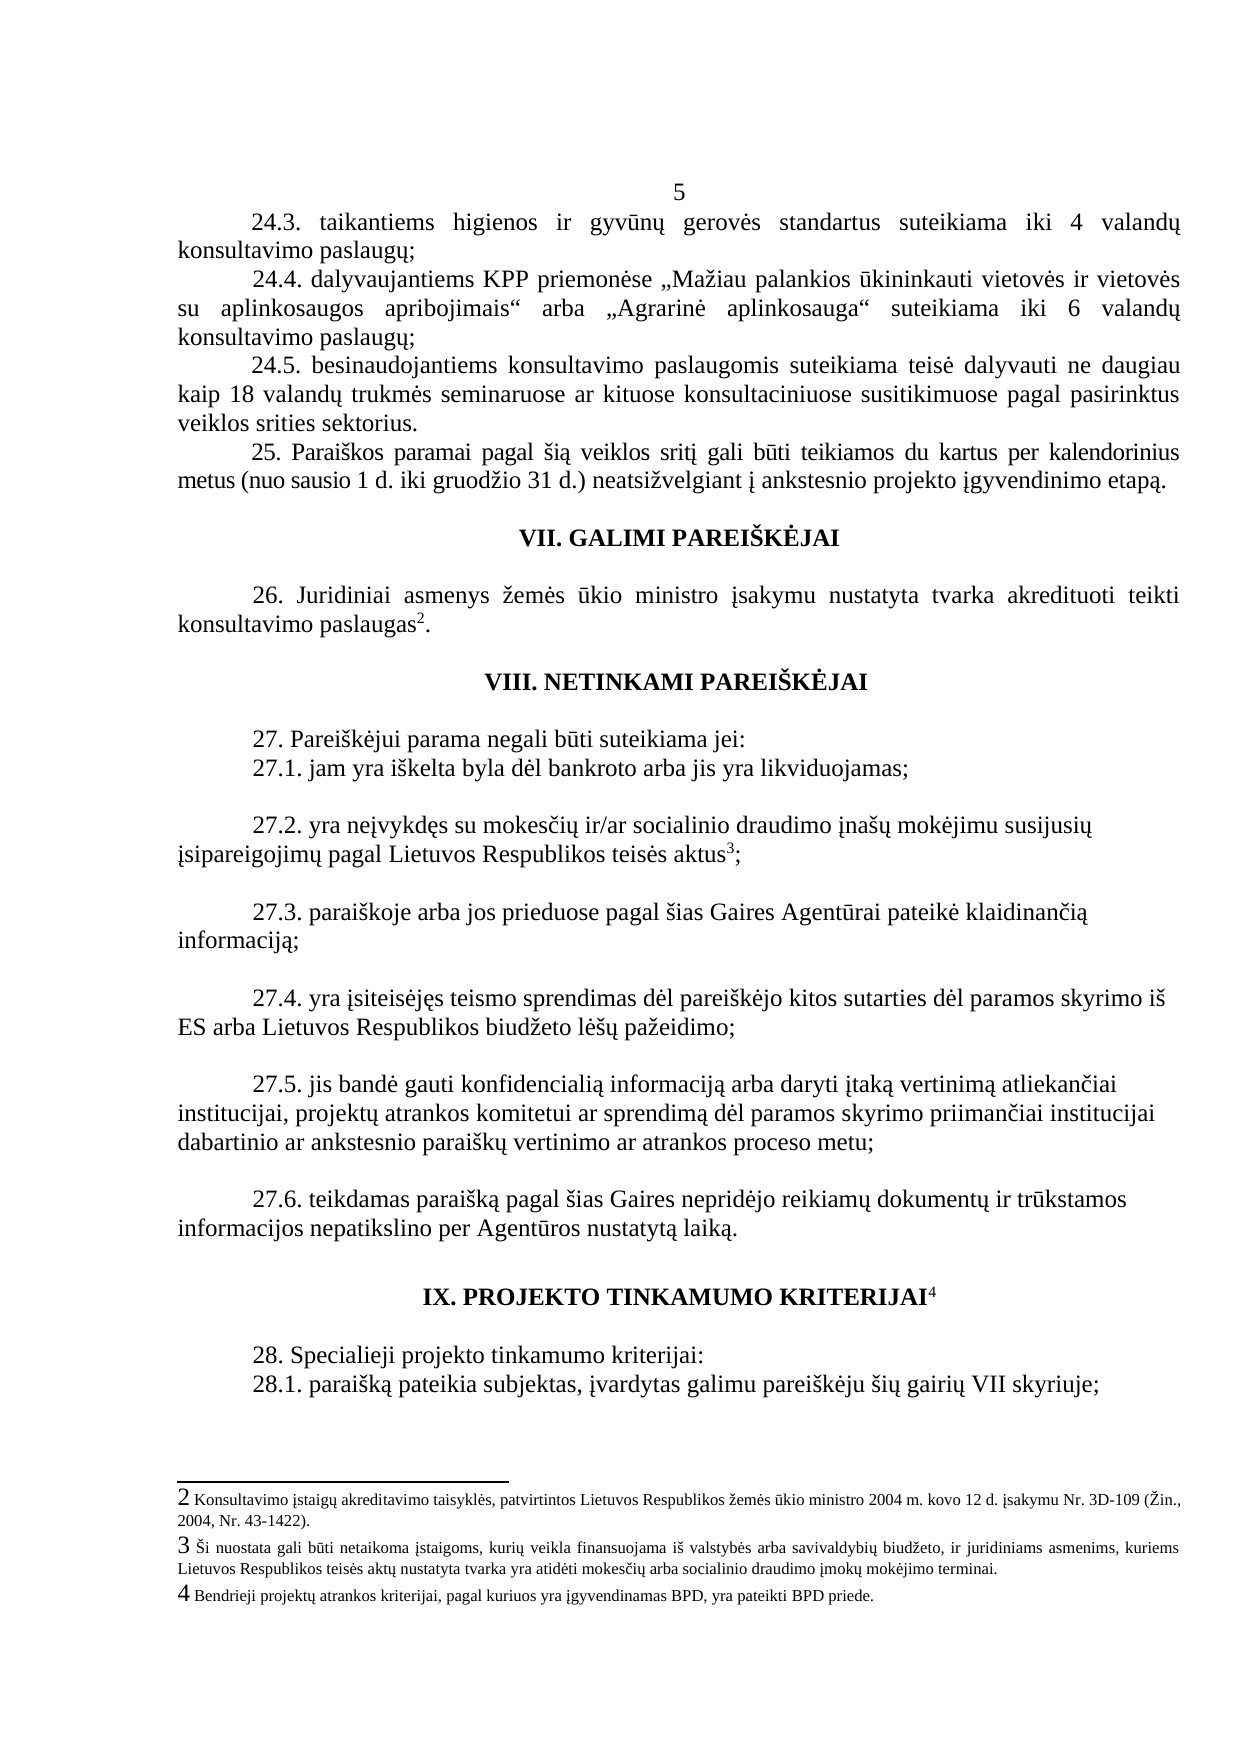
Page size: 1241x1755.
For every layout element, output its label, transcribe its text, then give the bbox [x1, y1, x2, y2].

text 24.4. dalyvaujantiems KPP priemonėse „Mažiau palankios ūkininkauti vietovės ir vietovės su aplinkosaugos apribojimais“ arba „Agrarinė aplinkosauga“ suteikiama iki 6 valandų konsultavimo paslaugų; [177, 264, 1181, 350]
text 27. Pareiškėjui parama negali būti suteikiama jei: [196, 724, 1181, 753]
text 27.6. teikdamas paraišką pagal šias Gaires nepridėjo reikiamų dokumentų ir trūkstamos informacijos nepatikslino per Agentūros nustatytą laiką. [177, 1184, 1181, 1242]
text 27.3. paraiškoje arba jos prieduose pagal šias Gaires Agentūrai pateikė klaidinančią informaciją; [177, 897, 1181, 954]
text 27.1. jam yra iškelta byla dėl bankroto arba jis yra likviduojamas; [177, 753, 1181, 782]
text 24.3. taikantiems higienos ir gyvūnų gerovės standartus suteikiama iki 4 valandų konsultavimo paslaugų; [177, 207, 1181, 264]
text 24.5. besinaudojantiems konsultavimo paslaugomis suteikiama teisė dalyvauti ne daugiau kaip 18 valandų trukmės seminaruose ar kituose konsultaciniuose susitikimuose pagal pasirinktus veiklos srities sektorius. [177, 350, 1181, 437]
text Konsultavimo įstaigų akreditavimo taisyklės, patvirtintos Lietuvos Respublikos žemės ūkio ministro 2004 m. kovo 12 d. įsakymu Nr. 3D-109 (Žin., 2004, Nr. 43-1422). [177, 1482, 1181, 1530]
text IX. PROJEKTO TINKAMUMO KRITERIJAI [177, 1282, 1181, 1311]
text 25. Paraiškos paramai pagal šią veiklos sritį gali būti teikiamos du kartus per kalendorinius metus (nuo sausio 1 d. iki gruodžio 31 d.) neatsižvelgiant į ankstesnio projekto įgyvendinimo etapą. [177, 437, 1181, 494]
text VIII. NETINKAMI PAREIŠKĖJAI [177, 667, 1181, 695]
text 28. Specialieji projekto tinkamumo kriterijai: [177, 1340, 1181, 1369]
text 27.2. yra neįvykdęs su mokesčių ir/ar socialinio draudimo įnašų mokėjimu susijusių įsipareigojimų pagal Lietuvos Respublikos teisės aktus; [177, 810, 1181, 868]
text Bendrieji projektų atrankos kriterijai, pagal kuriuos yra įgyvendinamas BPD, yra pateikti BPD priede. [177, 1578, 1181, 1606]
text Ši nuostata gali būti netaikoma įstaigoms, kurių veikla finansuojama iš valstybės arba savivaldybių biudžeto, ir juridiniams asmenims, kuriems Lietuvos Respublikos teisės aktų nustatyta tvarka yra atidėti mokesčių arba socialinio draudimo įmokų mokėjimo terminai. [177, 1530, 1181, 1578]
text 27.4. yra įsiteisėjęs teismo sprendimas dėl pareiškėjo kitos sutarties dėl paramos skyrimo iš ES arba Lietuvos Respublikos biudžeto lėšų pažeidimo; [177, 983, 1181, 1040]
text VII. GALIMI PAREIŠKĖJAI [177, 523, 1181, 552]
text 26. Juridiniai asmenys žemės ūkio ministro įsakymu nustatyta tvarka akredituoti teikti konsultavimo paslaugas. [177, 580, 1181, 638]
text 27.5. jis bandė gauti konfidencialią informaciją arba daryti įtaką vertinimą atliekančiai institucijai, projektų atrankos komitetui ar sprendimą dėl paramos skyrimo priimančiai institucijai dabartinio ar ankstesnio paraiškų vertinimo ar atrankos proceso metu; [177, 1069, 1181, 1155]
text 28.1. paraišką pateikia subjektas, įvardytas galimu pareiškėju šių gairių VII skyriuje; [177, 1369, 1181, 1397]
